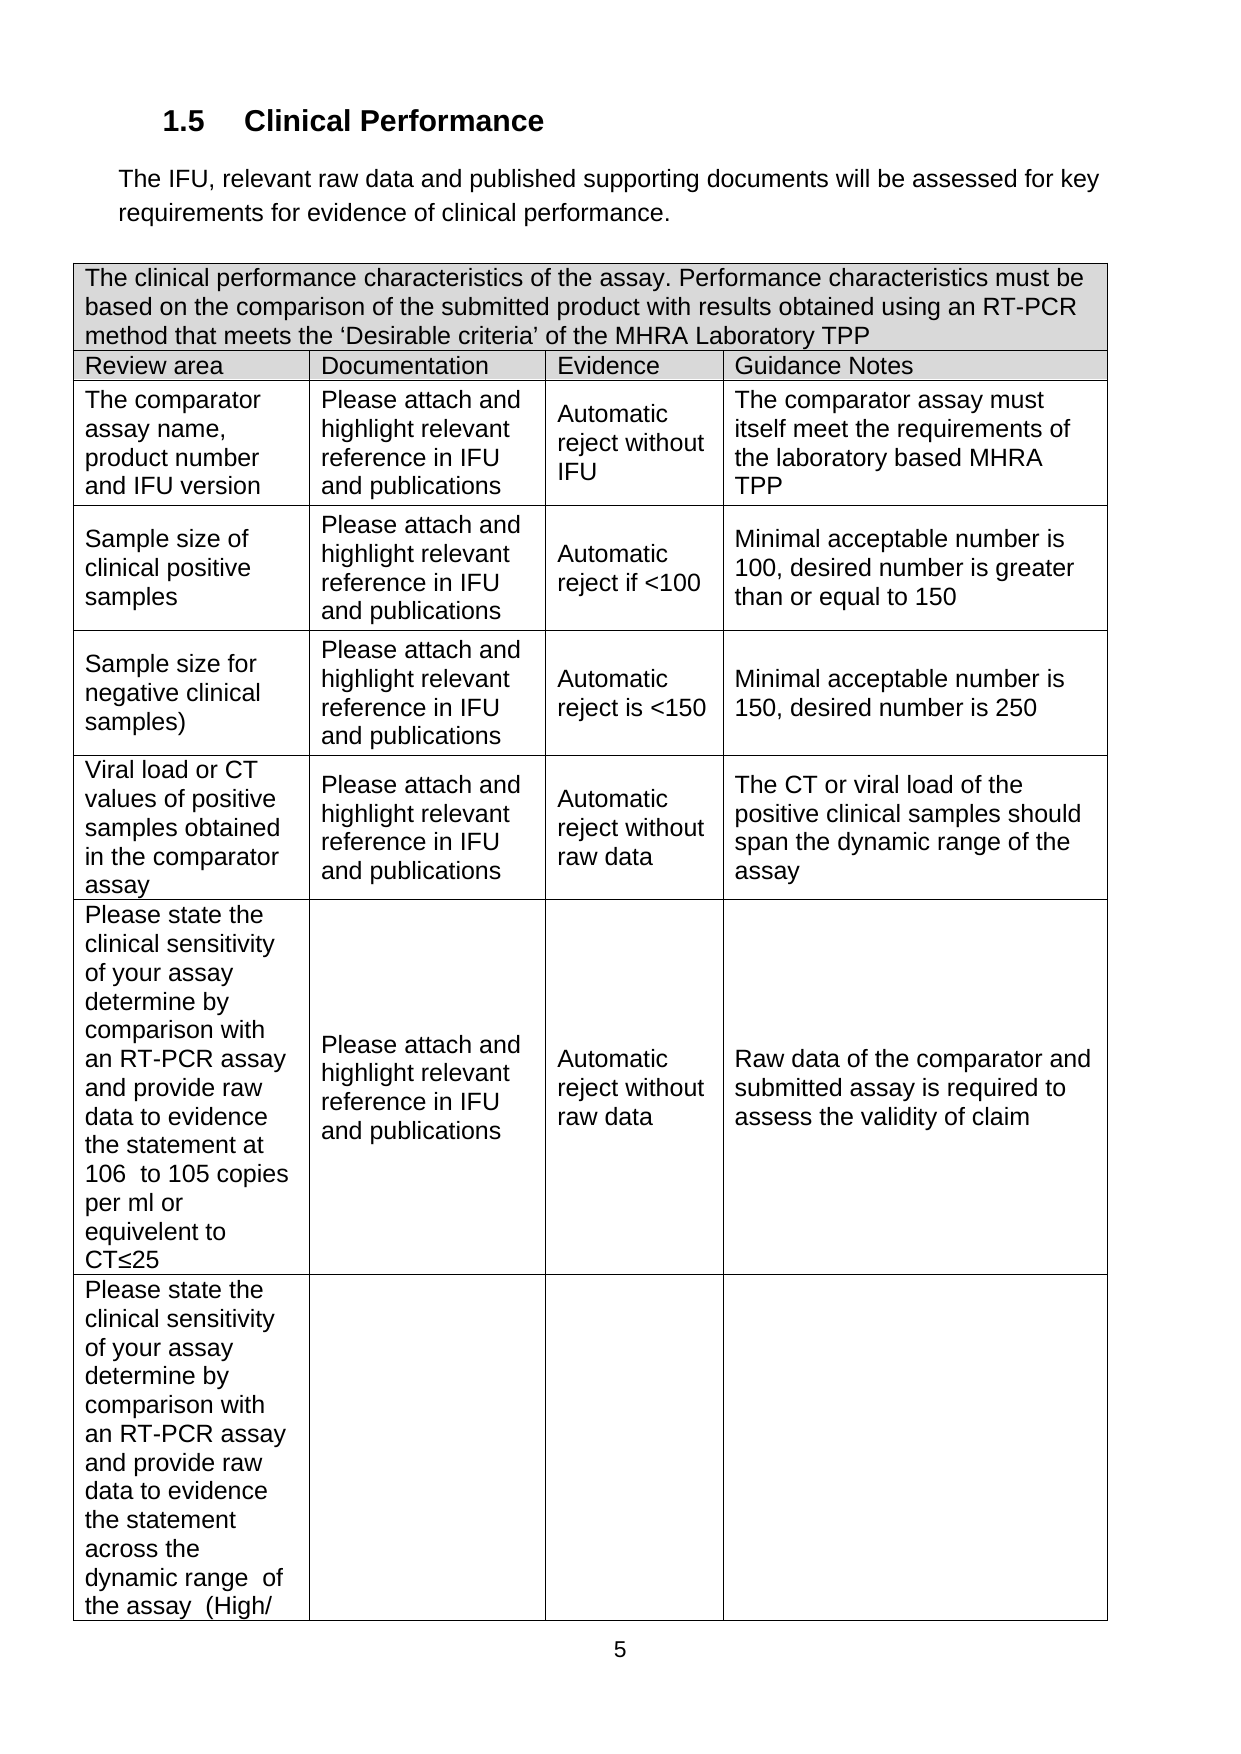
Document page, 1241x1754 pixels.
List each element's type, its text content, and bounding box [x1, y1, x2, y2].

table_cell The CT or viral load of the positive clinical samples should span the dynamic range of the assay [724, 756, 1107, 899]
table_cell Please attach and highlight relevant reference in IFU and publications [310, 900, 545, 1274]
table_cell Review area [74, 351, 309, 379]
table_cell Automatic reject without IFU [546, 381, 723, 504]
table_cell The comparator assay name, product number and IFU version [74, 381, 309, 504]
table_cell The comparator assay must itself meet the requirements of the laboratory based MHRA TPP [724, 381, 1107, 504]
table_cell Raw data of the comparator and submitted assay is required to assess the validity of claim [724, 900, 1107, 1274]
table_cell Automatic reject is <150 [546, 631, 723, 754]
text The IFU, relevant raw data and published supporting documents will be assessed for key requirements for evidence of clinical performance. [118, 164, 1122, 227]
table_cell Sample size of clinical positive samples [74, 506, 309, 629]
table_cell Sample size for negative clinical samples) [74, 631, 309, 754]
table_cell Evidence [546, 351, 723, 379]
table_cell Automatic reject if <100 [546, 506, 723, 629]
table_cell Please attach and highlight relevant reference in IFU and publications [310, 381, 545, 504]
table_cell [310, 1275, 545, 1620]
table_cell Please state the clinical sensitivity of your assay determine by comparison with an RT-PCR assay and provide raw data to evidence the statement across the dynamic range of the assay (High/ [74, 1275, 309, 1620]
table_cell Please attach and highlight relevant reference in IFU and publications [310, 631, 545, 754]
table_cell Please state the clinical sensitivity of your assay determine by comparison with an RT-PCR assay and provide raw data to evidence the statement at 106 to 105 copies per ml or equivelent to CT≤25 [74, 900, 309, 1274]
subtitle Clinical Performance [162, 100, 1122, 139]
table_cell [546, 1275, 723, 1620]
table_cell Documentation [310, 351, 545, 379]
table_cell Viral load or CT values of positive samples obtained in the comparator assay [74, 756, 309, 899]
table_cell Automatic reject without raw data [546, 756, 723, 899]
table_cell Please attach and highlight relevant reference in IFU and publications [310, 756, 545, 899]
table_cell [724, 1275, 1107, 1620]
table_cell Automatic reject without raw data [546, 900, 723, 1274]
table_cell Guidance Notes [724, 351, 1107, 379]
table_cell Please attach and highlight relevant reference in IFU and publications [310, 506, 545, 629]
table_header The clinical performance characteristics of the assay. Performance characteristics must be based on the comparison of the submitted product with results obtained using an RT-PCR method that meets the ‘Desirable criteria’ of the MHRA Laboratory TPP [74, 264, 1107, 350]
table_cell Minimal acceptable number is 150, desired number is 250 [724, 631, 1107, 754]
table_cell Minimal acceptable number is 100, desired number is greater than or equal to 150 [724, 506, 1107, 629]
